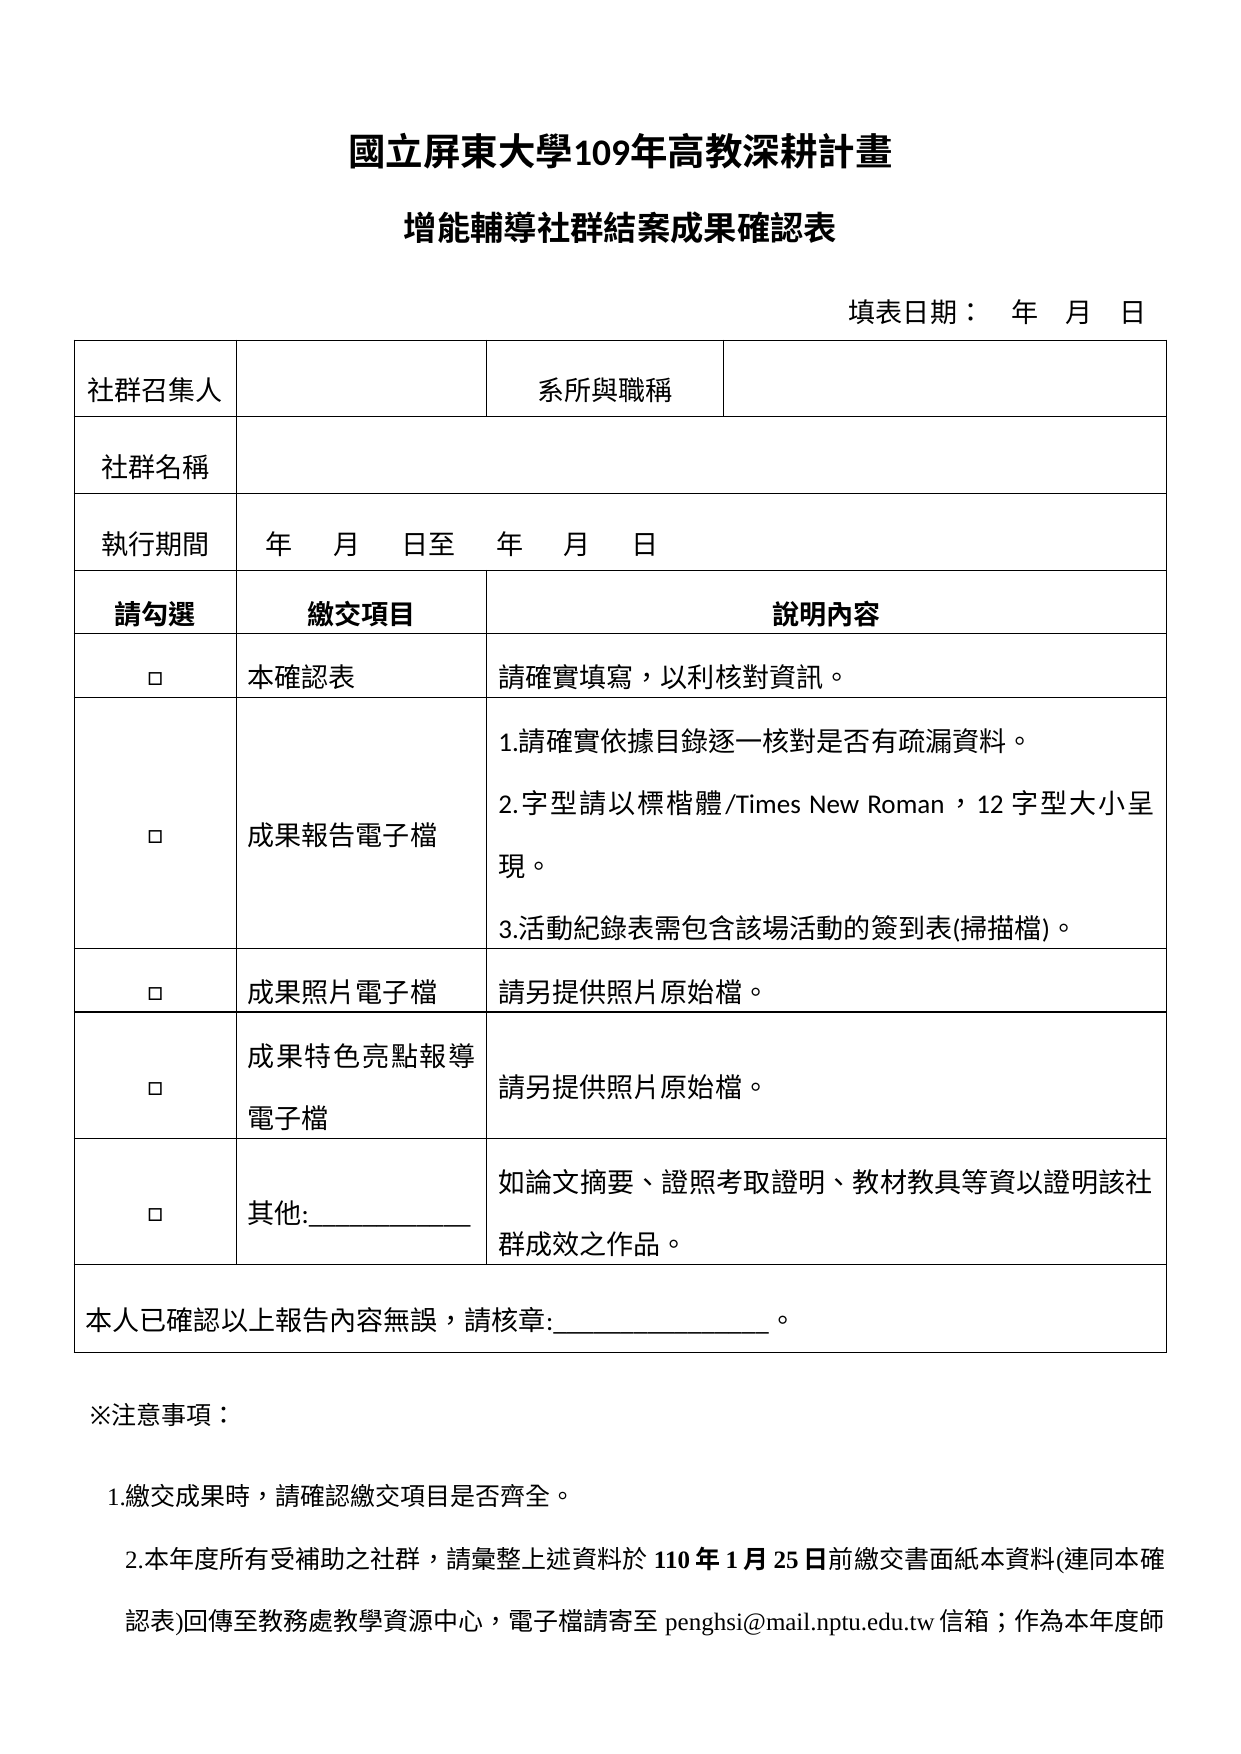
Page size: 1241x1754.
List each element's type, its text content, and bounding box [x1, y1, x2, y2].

table_cell 本人已確認以上報告內容無誤，請核章:________________。 [75, 1265, 1166, 1352]
table_header [724, 341, 1166, 416]
table_cell □ [75, 949, 236, 1011]
table_cell 1.請確實依據目錄逐一核對是否有疏漏資料。 2.字型請以標楷體/Times New Roman，12字型大小呈現。 3.活動紀錄表需包含該場活動的簽到表(掃描檔)。 [487, 698, 1166, 948]
table_cell 成果報告電子檔 [237, 698, 486, 948]
subtitle 增能輔導社群結案成果確認表 [75, 184, 1165, 247]
text 國立屏東大學109年高教深耕計畫 [75, 107, 1165, 169]
table_cell 社群名稱 [75, 417, 236, 493]
table_cell 如論文摘要、證照考取證明、教材教具等資以證明該社群成效之作品。 [487, 1139, 1166, 1263]
table_cell □ [75, 698, 236, 948]
table_header [237, 341, 486, 416]
table_cell 其他:____________ [237, 1139, 486, 1263]
table_cell □ [75, 634, 236, 697]
table_cell 成果特色亮點報導電子檔 [237, 1013, 486, 1137]
table_cell 成果照片電子檔 [237, 949, 486, 1011]
table_header 社群召集人 [75, 341, 236, 416]
table_cell 請另提供照片原始檔。 [487, 1013, 1166, 1137]
table_cell 請確實填寫，以利核對資訊。 [487, 634, 1166, 697]
text ※注意事項： [90, 1372, 1165, 1434]
table_cell 年 月 日至 年 月 日 [237, 494, 1166, 570]
table_cell □ [75, 1139, 236, 1263]
table_cell 本確認表 [237, 634, 486, 697]
table_header 系所與職稱 [487, 341, 723, 416]
table_cell 繳交項目 [237, 571, 486, 633]
table_cell 執行期間 [75, 494, 236, 570]
text 填表日期： 年 月 日 [19, 269, 1146, 332]
text 1.繳交成果時，請確認繳交項目是否齊全。 [90, 1453, 1165, 1516]
table_cell 說明內容 [487, 571, 1166, 633]
table_cell 請另提供照片原始檔。 [487, 949, 1166, 1011]
table_cell □ [75, 1013, 236, 1137]
table_cell [237, 417, 1166, 493]
table_cell 請勾選 [75, 571, 236, 633]
text 2.本年度所有受補助之社群，請彙整上述資料於110年1月25日前繳交書面紙本資料(連同本確認表)回傳至教務處教學資源中心，電子檔請寄至penghsi@mail.nptu.edu.tw信箱；作為本年度師 [125, 1516, 1165, 1641]
